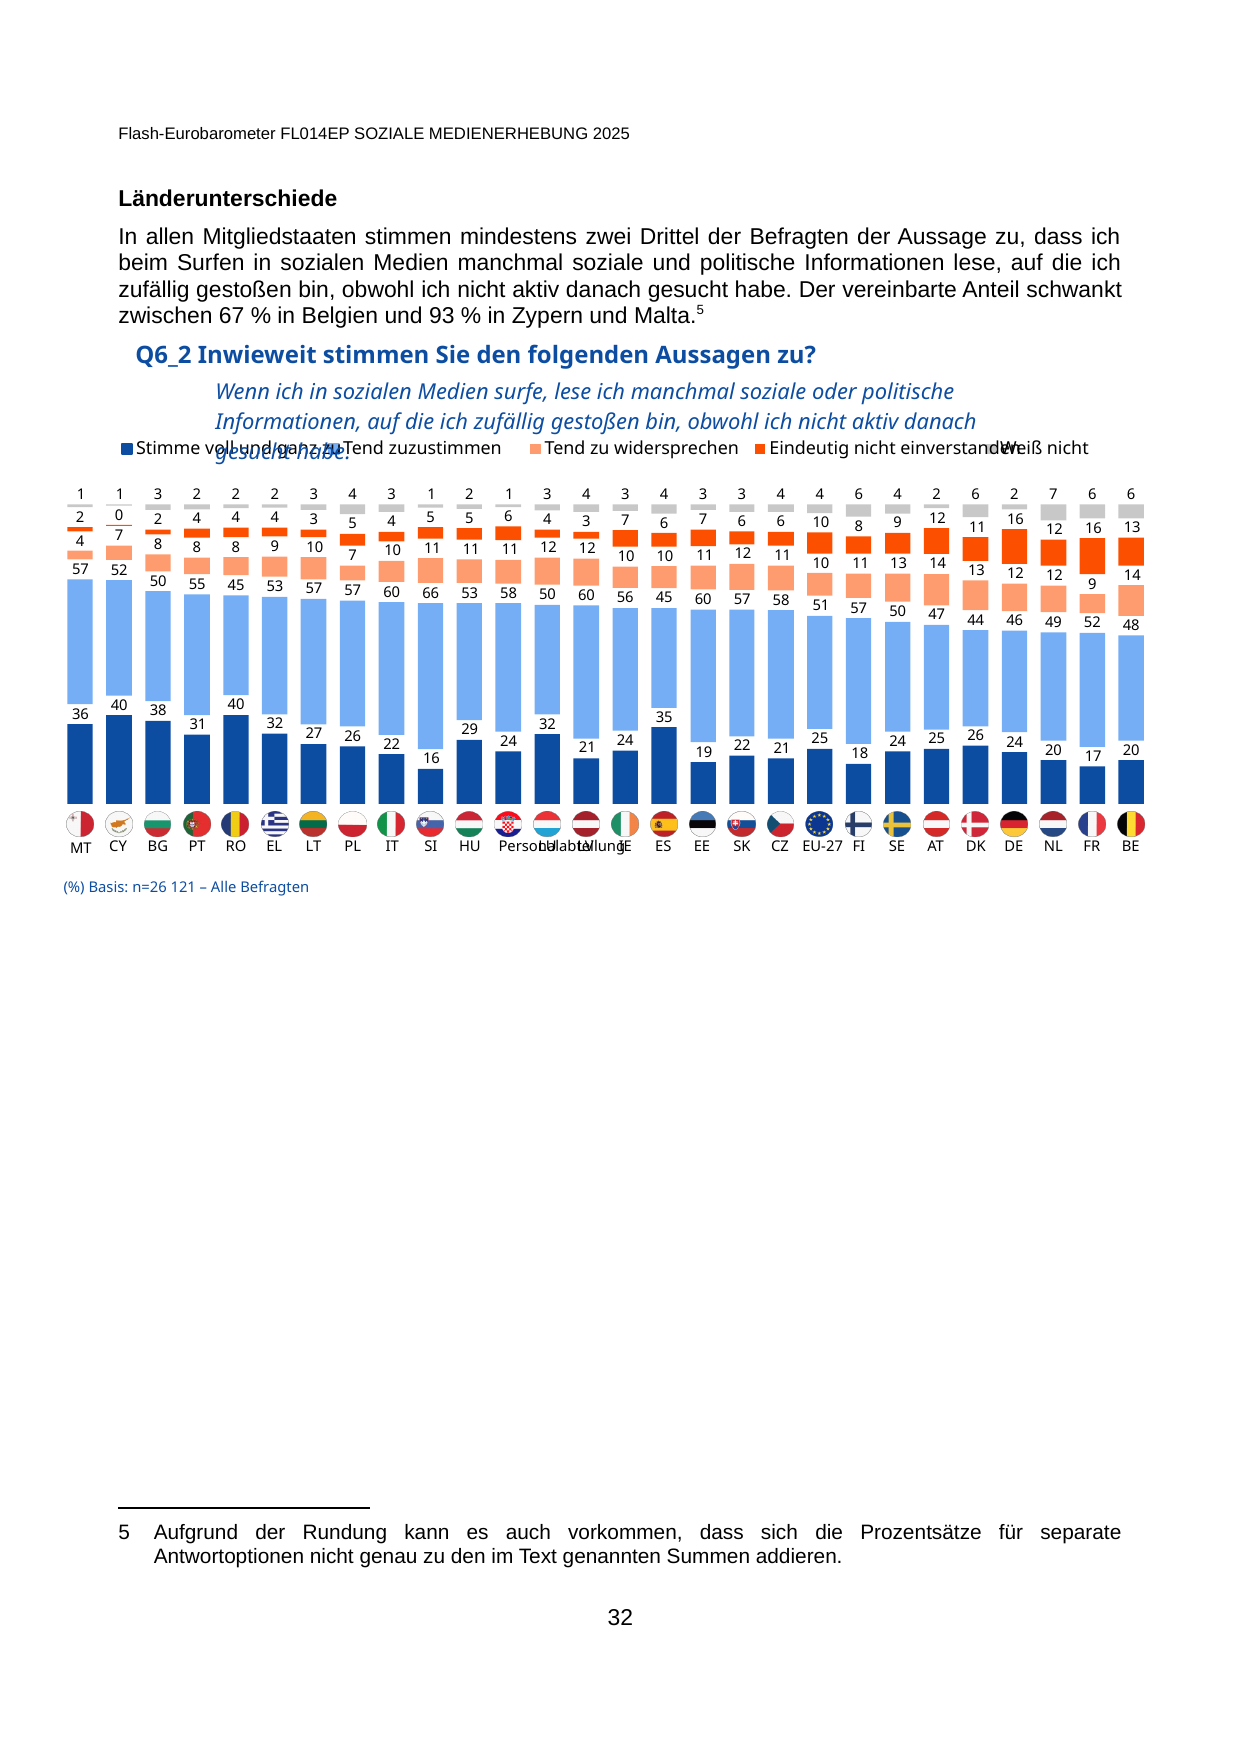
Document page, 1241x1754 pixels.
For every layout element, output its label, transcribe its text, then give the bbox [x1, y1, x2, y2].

picture [1117, 811, 1145, 837]
picture [845, 811, 872, 837]
picture [805, 811, 833, 837]
picture [572, 811, 600, 837]
picture [689, 811, 716, 837]
picture [923, 811, 950, 837]
picture [727, 811, 756, 837]
picture [183, 811, 211, 837]
text In allen Mitgliedstaaten stimmen mindestens zwei Drittel der Befragten der Aussage zu, dass ich beim Surfen in sozialen Medien manchmal soziale und politische Informationen lese, auf die ich zufällig gestoßen bin, obwohl ich nicht aktiv danach gesucht habe. Der vereinbarte Anteil schwankt zwischen 67 % in Belgien und 93 % in Zypern und Malta. [118, 223, 1122, 328]
picture [533, 811, 561, 837]
picture [299, 811, 327, 837]
picture [1000, 811, 1028, 837]
picture [221, 811, 249, 837]
picture [66, 811, 94, 837]
picture [416, 811, 444, 837]
picture [650, 811, 678, 837]
picture [455, 811, 483, 837]
picture [611, 811, 639, 837]
picture [144, 811, 171, 837]
text Aufgrund der Rundung kann es auch vorkommen, dass sich die Prozentsätze für separate Antwortoptionen nicht genau zu den im Text genannten Summen addieren. [118, 1520, 1122, 1568]
picture [961, 811, 989, 837]
picture [1078, 811, 1106, 837]
picture [377, 811, 405, 837]
text Länderunterschiede [118, 184, 1122, 211]
picture [883, 811, 911, 837]
picture [767, 811, 794, 837]
picture [494, 811, 522, 837]
picture [105, 811, 133, 837]
picture [338, 811, 367, 837]
picture [261, 811, 289, 837]
picture [1039, 811, 1067, 837]
